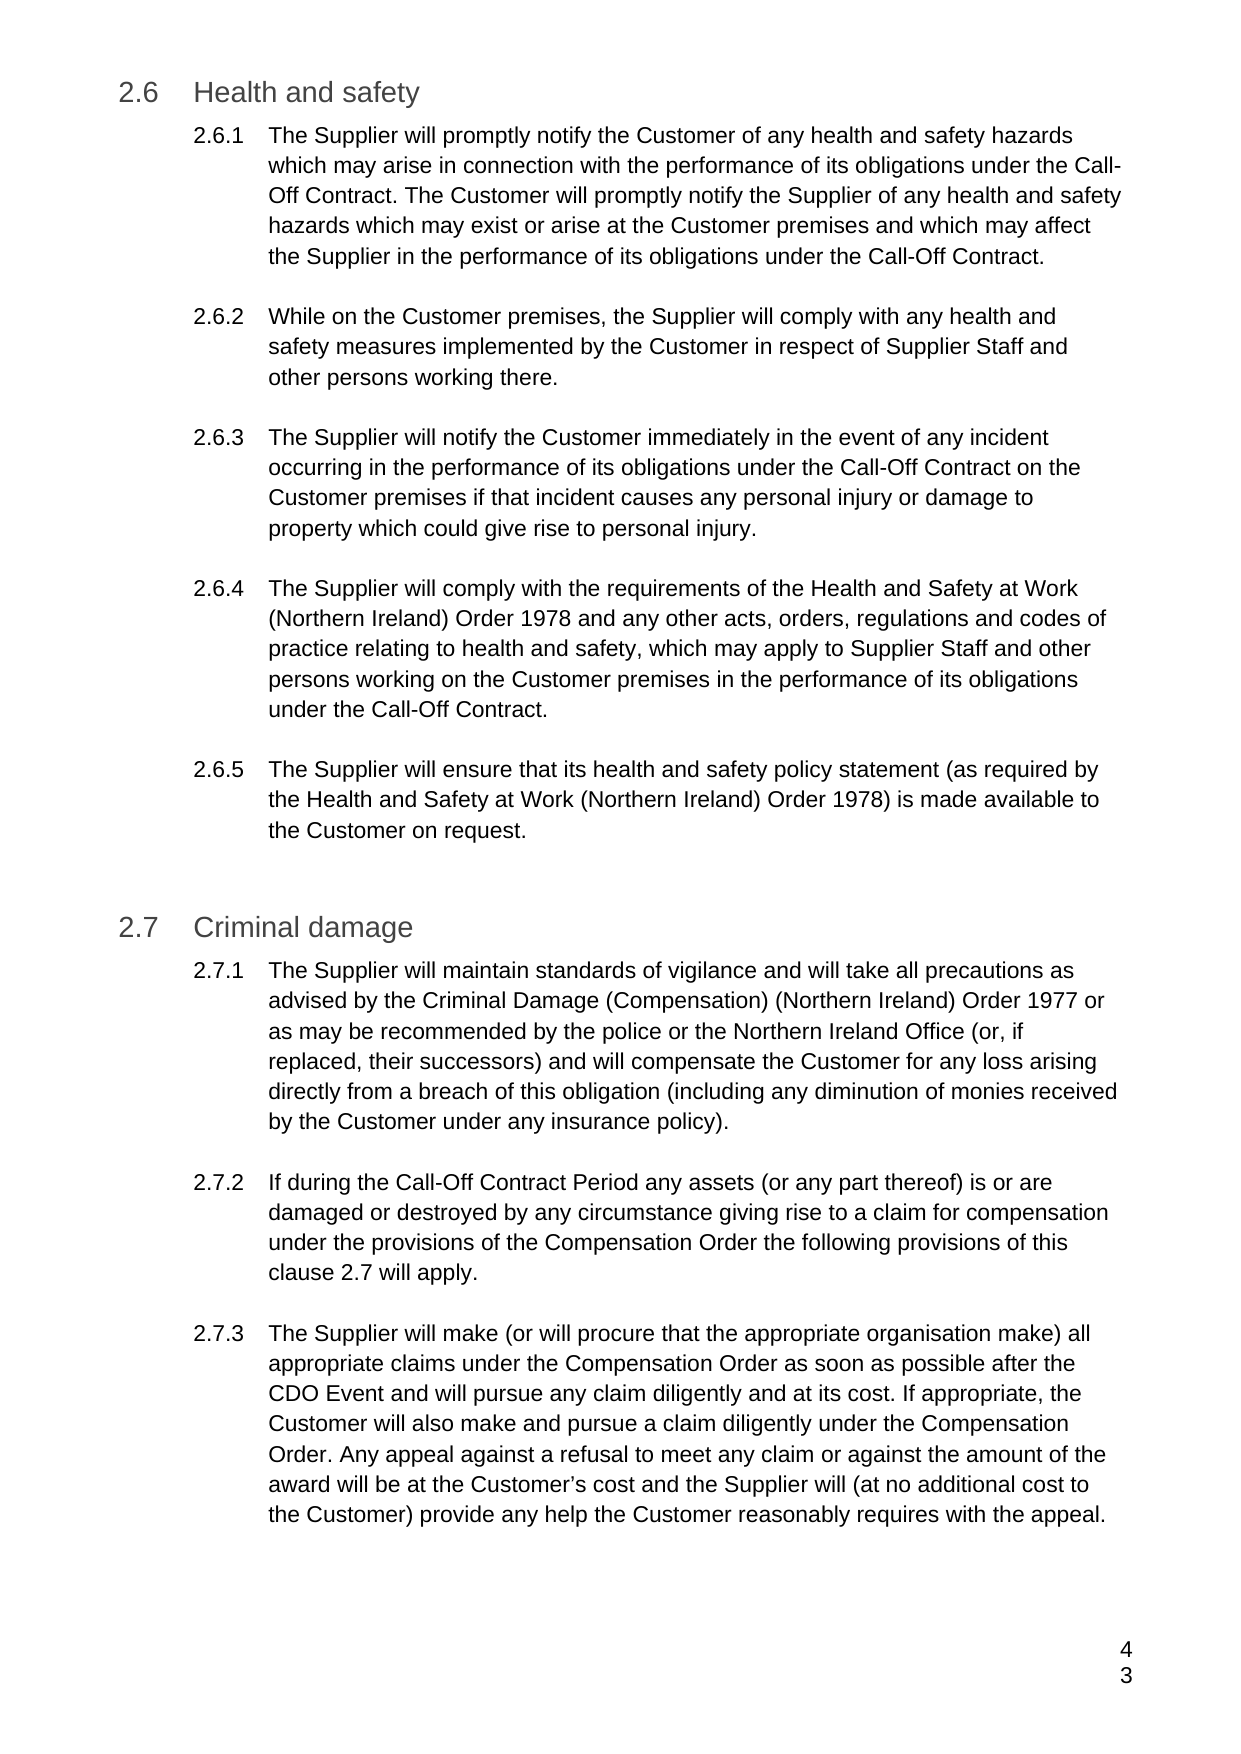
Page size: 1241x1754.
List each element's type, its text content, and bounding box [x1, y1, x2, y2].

text 2.6.3 The Supplier will notify the Customer immediately in the event of any incident occurring in the performance of its obligations under the Call-Off Contract on the Customer premises if that incident causes any personal injury or damage to property which could give rise to personal injury. [193, 424, 1122, 541]
text 2.7.1 The Supplier will maintain standards of vigilance and will take all precautions as advised by the Criminal Damage (Compensation) (Northern Ireland) Order 1977 or as may be recommended by the police or the Northern Ireland Office (or, if replaced, their successors) and will compensate the Customer for any loss arising directly from a breach of this obligation (including any diminution of monies received by the Customer under any insurance policy). [193, 957, 1122, 1135]
text 2.7.2 If during the Call-Off Contract Period any assets (or any part thereof) is or are damaged or destroyed by any circumstance giving rise to a claim for compensation under the provisions of the Compensation Order the following provisions of this clause 2.7 will apply. [193, 1169, 1122, 1286]
text 2.7.3 The Supplier will make (or will procure that the appropriate organisation make) all appropriate claims under the Compensation Order as soon as possible after the CDO Event and will pursue any claim diligently and at its cost. If appropriate, the Customer will also make and pursue a claim diligently under the Compensation Order. Any appeal against a refusal to meet any claim or against the amount of the award will be at the Customer’s cost and the Supplier will (at no additional cost to the Customer) provide any help the Customer reasonably requires with the appeal. [193, 1320, 1122, 1527]
text 2.6.1 The Supplier will promptly notify the Customer of any health and safety hazards which may arise in connection with the performance of its obligations under the Call-Off Contract. The Customer will promptly notify the Supplier of any health and safety hazards which may exist or arise at the Customer premises and which may affect the Supplier in the performance of its obligations under the Call-Off Contract. [193, 122, 1122, 269]
text 2.6.4 The Supplier will comply with the requirements of the Health and Safety at Work (Northern Ireland) Order 1978 and any other acts, orders, regulations and codes of practice relating to health and safety, which may apply to Supplier Staff and other persons working on the Customer premises in the performance of its obligations under the Call-Off Contract. [193, 575, 1122, 722]
text 2.6.2 While on the Customer premises, the Supplier will comply with any health and safety measures implemented by the Customer in respect of Supplier Staff and other persons working there. [193, 303, 1122, 390]
text 2.6.5 The Supplier will ensure that its health and safety policy statement (as required by the Health and Safety at Work (Northern Ireland) Order 1978) is made available to the Customer on request. [193, 756, 1122, 843]
subtitle 2.7 Criminal damage [118, 910, 1122, 944]
subtitle 2.6 Health and safety [118, 75, 1122, 108]
